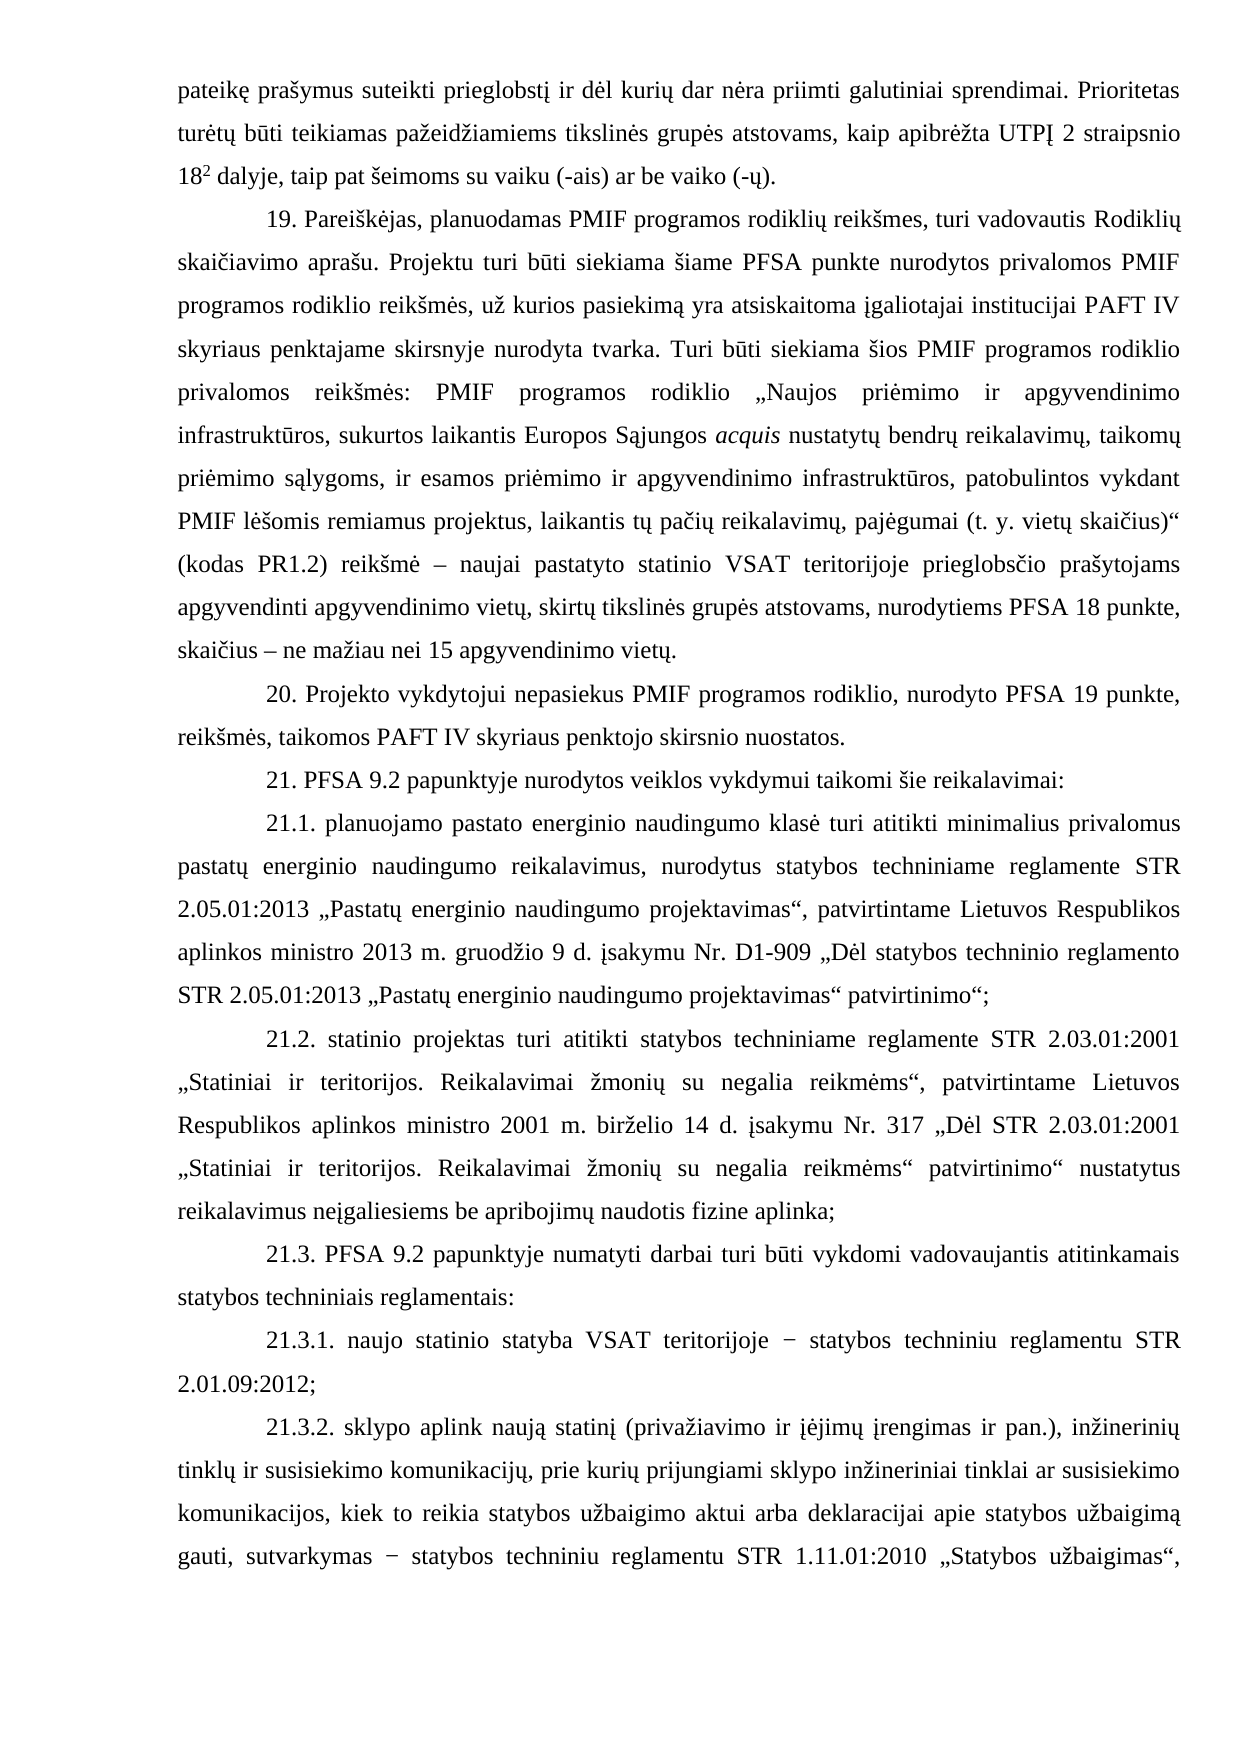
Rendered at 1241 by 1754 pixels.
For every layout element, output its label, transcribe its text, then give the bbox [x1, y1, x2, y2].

text 19. Pareiškėjas, planuodamas PMIF programos rodiklių reikšmes, turi vadovautis Rodiklių skaičiavimo aprašu. Projektu turi būti siekiama šiame PFSA punkte nurodytos privalomos PMIF programos rodiklio reikšmės, už kurios pasiekimą yra atsiskaitoma įgaliotajai institucijai PAFT IV skyriaus penktajame skirsnyje nurodyta tvarka. Turi būti siekiama šios PMIF programos rodiklio privalomos reikšmės: PMIF programos rodiklio „Naujos priėmimo ir apgyvendinimo infrastruktūros, sukurtos laikantis Europos Sąjungos acquis nustatytų bendrų reikalavimų, taikomų priėmimo sąlygoms, ir esamos priėmimo ir apgyvendinimo infrastruktūros, patobulintos vykdant PMIF lėšomis remiamus projektus, laikantis tų pačių reikalavimų, pajėgumai (t. y. vietų skaičius)“ (kodas PR1.2) reikšmė – naujai pastatyto statinio VSAT teritorijoje prieglobsčio prašytojams apgyvendinti apgyvendinimo vietų, skirtų tikslinės grupės atstovams, nurodytiems PFSA 18 punkte, skaičius – ne mažiau nei 15 apgyvendinimo vietų. [177, 204, 1181, 664]
text pateikę prašymus suteikti prieglobstį ir dėl kurių dar nėra priimti galutiniai sprendimai. Prioritetas turėtų būti teikiamas pažeidžiamiems tikslinės grupės atstovams, kaip apibrėžta UTPĮ 2 straipsnio 182 dalyje, taip pat šeimoms su vaiku (-ais) ar be vaiko (-ų). [177, 75, 1181, 190]
text 21.3.2. sklypo aplink naują statinį (privažiavimo ir įėjimų įrengimas ir pan.), inžinerinių tinklų ir susisiekimo komunikacijų, prie kurių prijungiami sklypo inžineriniai tinklai ar susisiekimo komunikacijos, kiek to reikia statybos užbaigimo aktui arba deklaracijai apie statybos užbaigimą gauti, sutvarkymas − statybos techniniu reglamentu STR 1.11.01:2010 „Statybos užbaigimas“, [177, 1412, 1181, 1570]
text 21. PFSA 9.2 papunktyje nurodytos veiklos vykdymui taikomi šie reikalavimai: [177, 765, 1181, 794]
text 21.3.1. naujo statinio statyba VSAT teritorijoje − statybos techniniu reglamentu STR 2.01.09:2012; [177, 1326, 1181, 1397]
text 21.3. PFSA 9.2 papunktyje numatyti darbai turi būti vykdomi vadovaujantis atitinkamais statybos techniniais reglamentais: [177, 1239, 1181, 1311]
text 21.2. statinio projektas turi atitikti statybos techniniame reglamente STR 2.03.01:2001 „Statiniai ir teritorijos. Reikalavimai žmonių su negalia reikmėms“, patvirtintame Lietuvos Respublikos aplinkos ministro 2001 m. birželio 14 d. įsakymu Nr. 317 „Dėl STR 2.03.01:2001 „Statiniai ir teritorijos. Reikalavimai žmonių su negalia reikmėms“ patvirtinimo“ nustatytus reikalavimus neįgaliesiems be apribojimų naudotis fizine aplinka; [177, 1024, 1181, 1225]
text 20. Projekto vykdytojui nepasiekus PMIF programos rodiklio, nurodyto PFSA 19 punkte, reikšmės, taikomos PAFT IV skyriaus penktojo skirsnio nuostatos. [177, 679, 1181, 751]
text 21.1. planuojamo pastato energinio naudingumo klasė turi atitikti minimalius privalomus pastatų energinio naudingumo reikalavimus, nurodytus statybos techniniame reglamente STR 2.05.01:2013 „Pastatų energinio naudingumo projektavimas“, patvirtintame Lietuvos Respublikos aplinkos ministro 2013 m. gruodžio 9 d. įsakymu Nr. D1-909 „Dėl statybos techninio reglamento STR 2.05.01:2013 „Pastatų energinio naudingumo projektavimas“ patvirtinimo“; [177, 808, 1181, 1009]
